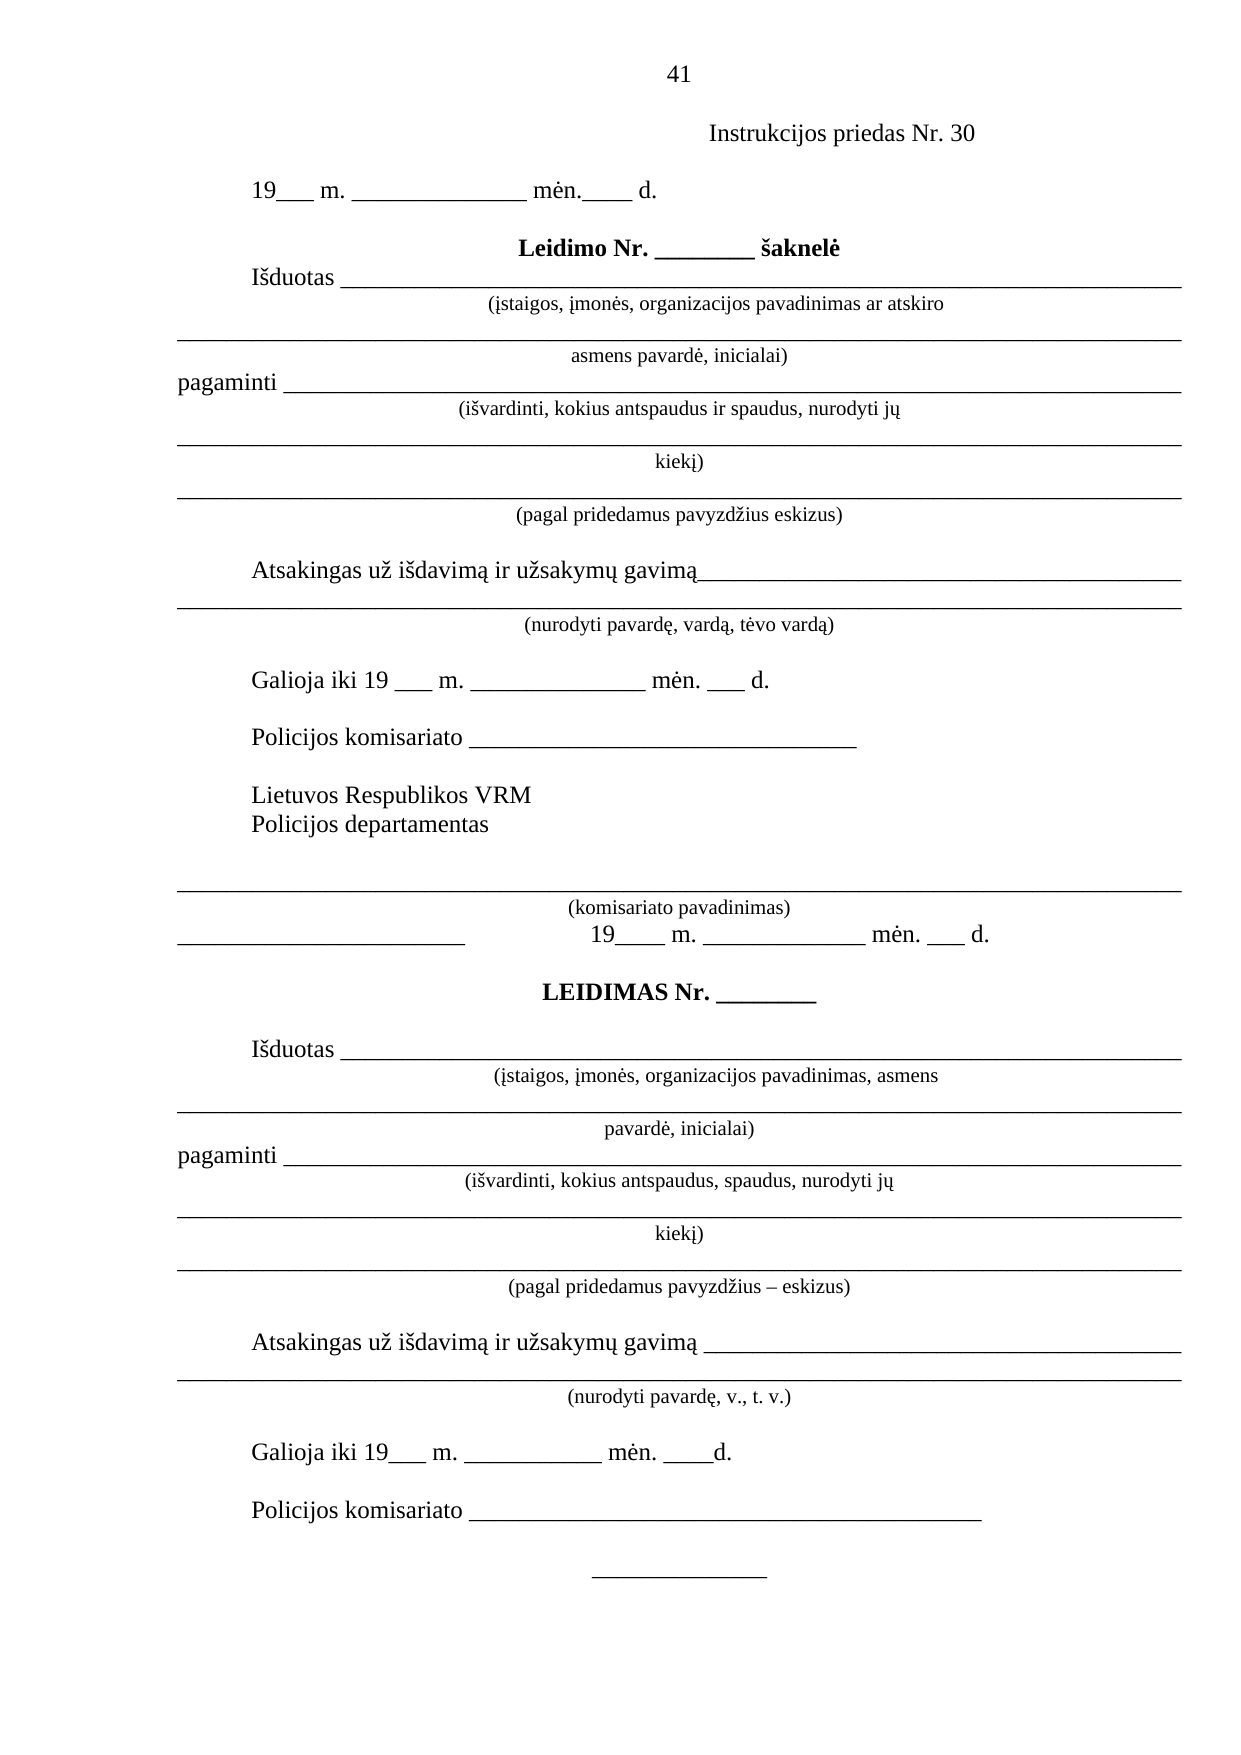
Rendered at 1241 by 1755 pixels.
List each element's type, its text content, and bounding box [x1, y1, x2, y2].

text (pagal pridedamus pavyzdžius eskizus) [177, 502, 1181, 526]
text (komisariato pavadinimas) [177, 895, 1181, 919]
text Atsakingas už išdavimą ir užsakymų gavimą [177, 1327, 1181, 1356]
text (įstaigos, įmonės, organizacijos pavadinimas ar atskiro [177, 291, 1181, 315]
text Galioja iki 19 ___ m. ______________ mėn. ___ d. [177, 665, 1181, 694]
text kiekį) [177, 449, 1181, 473]
text Lietuvos Respublikos VRM [177, 780, 1181, 809]
text Atsakingas už išdavimą ir užsakymų gavimą [177, 555, 1181, 583]
text LEIDIMAS Nr. ________ [177, 977, 1181, 1005]
text Instrukcijos priedas Nr. 30 [177, 118, 1181, 147]
text Policijos komisariato _________________________________________ [177, 1495, 1181, 1523]
text (nurodyti pavardę, vardą, tėvo vardą) [177, 612, 1181, 636]
text pagaminti [177, 1140, 1181, 1168]
text Policijos komisariato _______________________________ [177, 722, 1181, 751]
text Galioja iki 19___ m. ___________ mėn. ____d. [177, 1437, 1181, 1466]
text Išduotas [177, 1034, 1181, 1063]
text Leidimo Nr. ________ šaknelė [177, 233, 1181, 262]
text Išduotas [177, 262, 1181, 291]
text _______________________ 19____ m. _____________ mėn. ___ d. [177, 919, 1181, 948]
text (įstaigos, įmonės, organizacijos pavadinimas, asmens [177, 1063, 1181, 1087]
text pagaminti [177, 367, 1181, 396]
text (nurodyti pavardę, v., t. v.) [177, 1384, 1181, 1408]
text asmens pavardė, inicialai) [177, 343, 1181, 367]
text ______________ [177, 1552, 1181, 1581]
text Policijos departamentas [177, 809, 1181, 837]
text (išvardinti, kokius antspaudus, spaudus, nurodyti jų [177, 1168, 1181, 1192]
text 19___ m. ______________ mėn.____ d. [177, 176, 1181, 204]
text (pagal pridedamus pavyzdžius – eskizus) [177, 1274, 1181, 1298]
text (išvardinti, kokius antspaudus ir spaudus, nurodyti jų [177, 396, 1181, 420]
text kiekį) [177, 1221, 1181, 1245]
text pavardė, inicialai) [177, 1116, 1181, 1140]
